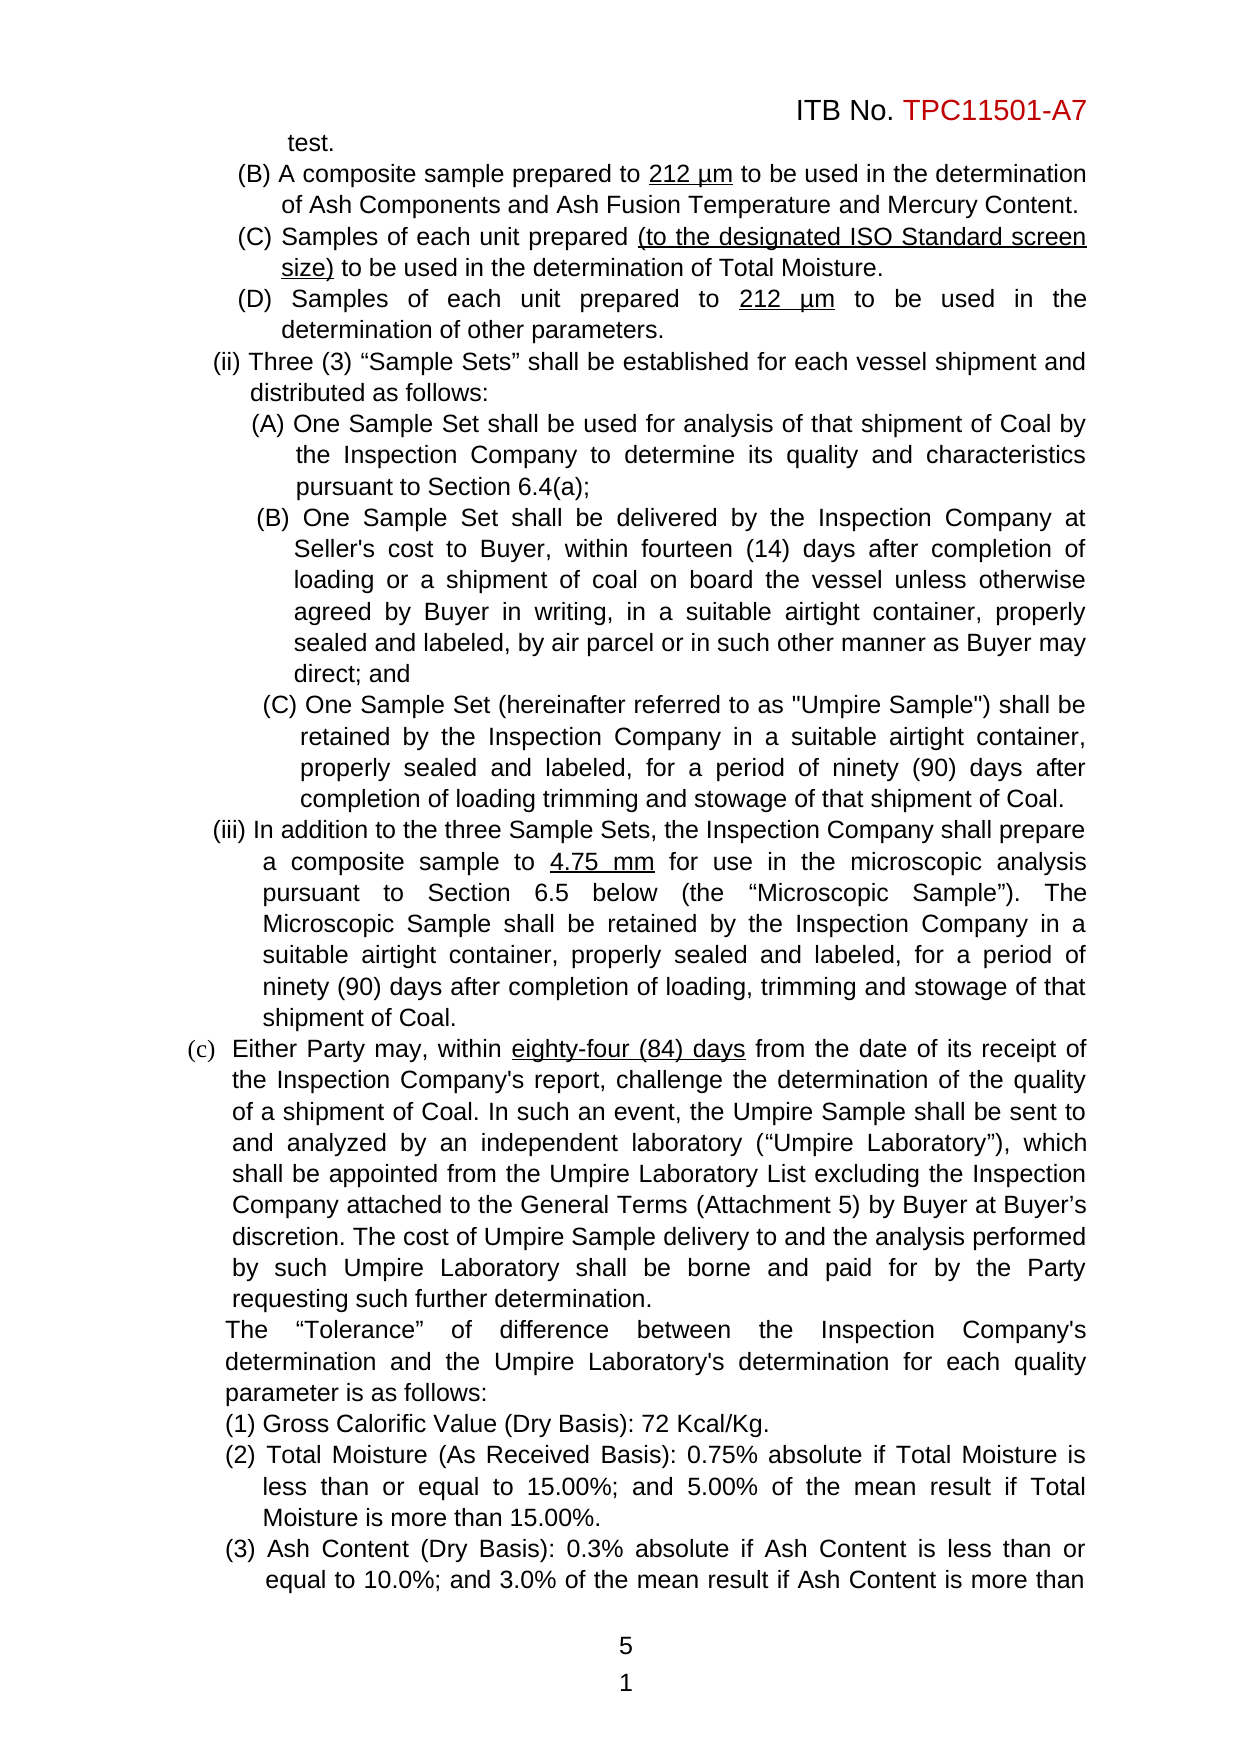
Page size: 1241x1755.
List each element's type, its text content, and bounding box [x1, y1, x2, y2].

text (B) A composite sample prepared to 212 µm to be used in the determination of Ash Components and Ash Fusion Temperature and Mercury Content. [237, 157, 1087, 220]
text (C) Samples of each unit prepared (to the designated ISO Standard screen size) to be used in the determination of Total Moisture. [237, 220, 1087, 282]
text (2) Total Moisture (As Received Basis): 0.75% absolute if Total Moisture is less than or equal to 15.00%; and 5.00% of the mean result if Total Moisture is more than 15.00%. [225, 1439, 1087, 1532]
text The “Tolerance” of difference between the Inspection Company's determination and the Umpire Laboratory's determination for each quality parameter is as follows: [225, 1314, 1087, 1407]
text (3) Ash Content (Dry Basis): 0.3% absolute if Ash Content is less than or equal to 10.0%; and 3.0% of the mean result if Ash Content is more than [225, 1532, 1087, 1595]
text (1) Gross Calorific Value (Dry Basis): 72 Kcal/Kg. [225, 1407, 1087, 1439]
list Either Party may, within eighty-four (84) days from the date of its receipt of the Inspection Company's report, challenge the determination of the quality of a shipment of Coal. In such an event, the Umpire Sample shall be sent to and analyzed by an independent laboratory (“Umpire Laboratory”), which shall be appointed from the Umpire Laboratory List excluding the Inspection Company attached to the General Terms (Attachment 5) by Buyer at Buyer’s discretion. The cost of Umpire Sample delivery to and the analysis performed by such Umpire Laboratory shall be borne and paid for by the Party requesting such further determination. [187, 1032, 1087, 1314]
text test. [237, 126, 1087, 157]
text (B) One Sample Set shall be delivered by the Inspection Company at Seller's cost to Buyer, within fourteen (14) days after completion of loading or a shipment of coal on board the vessel unless otherwise agreed by Buyer in writing, in a suitable airtight container, properly sealed and labeled, by air parcel or in such other manner as Buyer may direct; and [256, 501, 1087, 689]
text (A) One Sample Set shall be used for analysis of that shipment of Coal by the Inspection Company to determine its quality and characteristics pursuant to Section 6.4(a); [251, 407, 1087, 501]
text (iii) In addition to the three Sample Sets, the Inspection Company shall prepare a composite sample to 4.75 mm for use in the microscopic analysis pursuant to Section 6.5 below (the “Microscopic Sample”). The Microscopic Sample shall be retained by the Inspection Company in a suitable airtight container, properly sealed and labeled, for a period of ninety (90) days after completion of loading, trimming and stowage of that shipment of Coal. [212, 814, 1087, 1032]
text (D) Samples of each unit prepared to 212 µm to be used in the determination of other parameters. [237, 282, 1087, 345]
text (C) One Sample Set (hereinafter referred to as "Umpire Sample") shall be retained by the Inspection Company in a suitable airtight container, properly sealed and labeled, for a period of ninety (90) days after completion of loading trimming and stowage of that shipment of Coal. [262, 689, 1087, 814]
text (ii) Three (3) “Sample Sets” shall be established for each vessel shipment and distributed as follows: [213, 345, 1087, 407]
